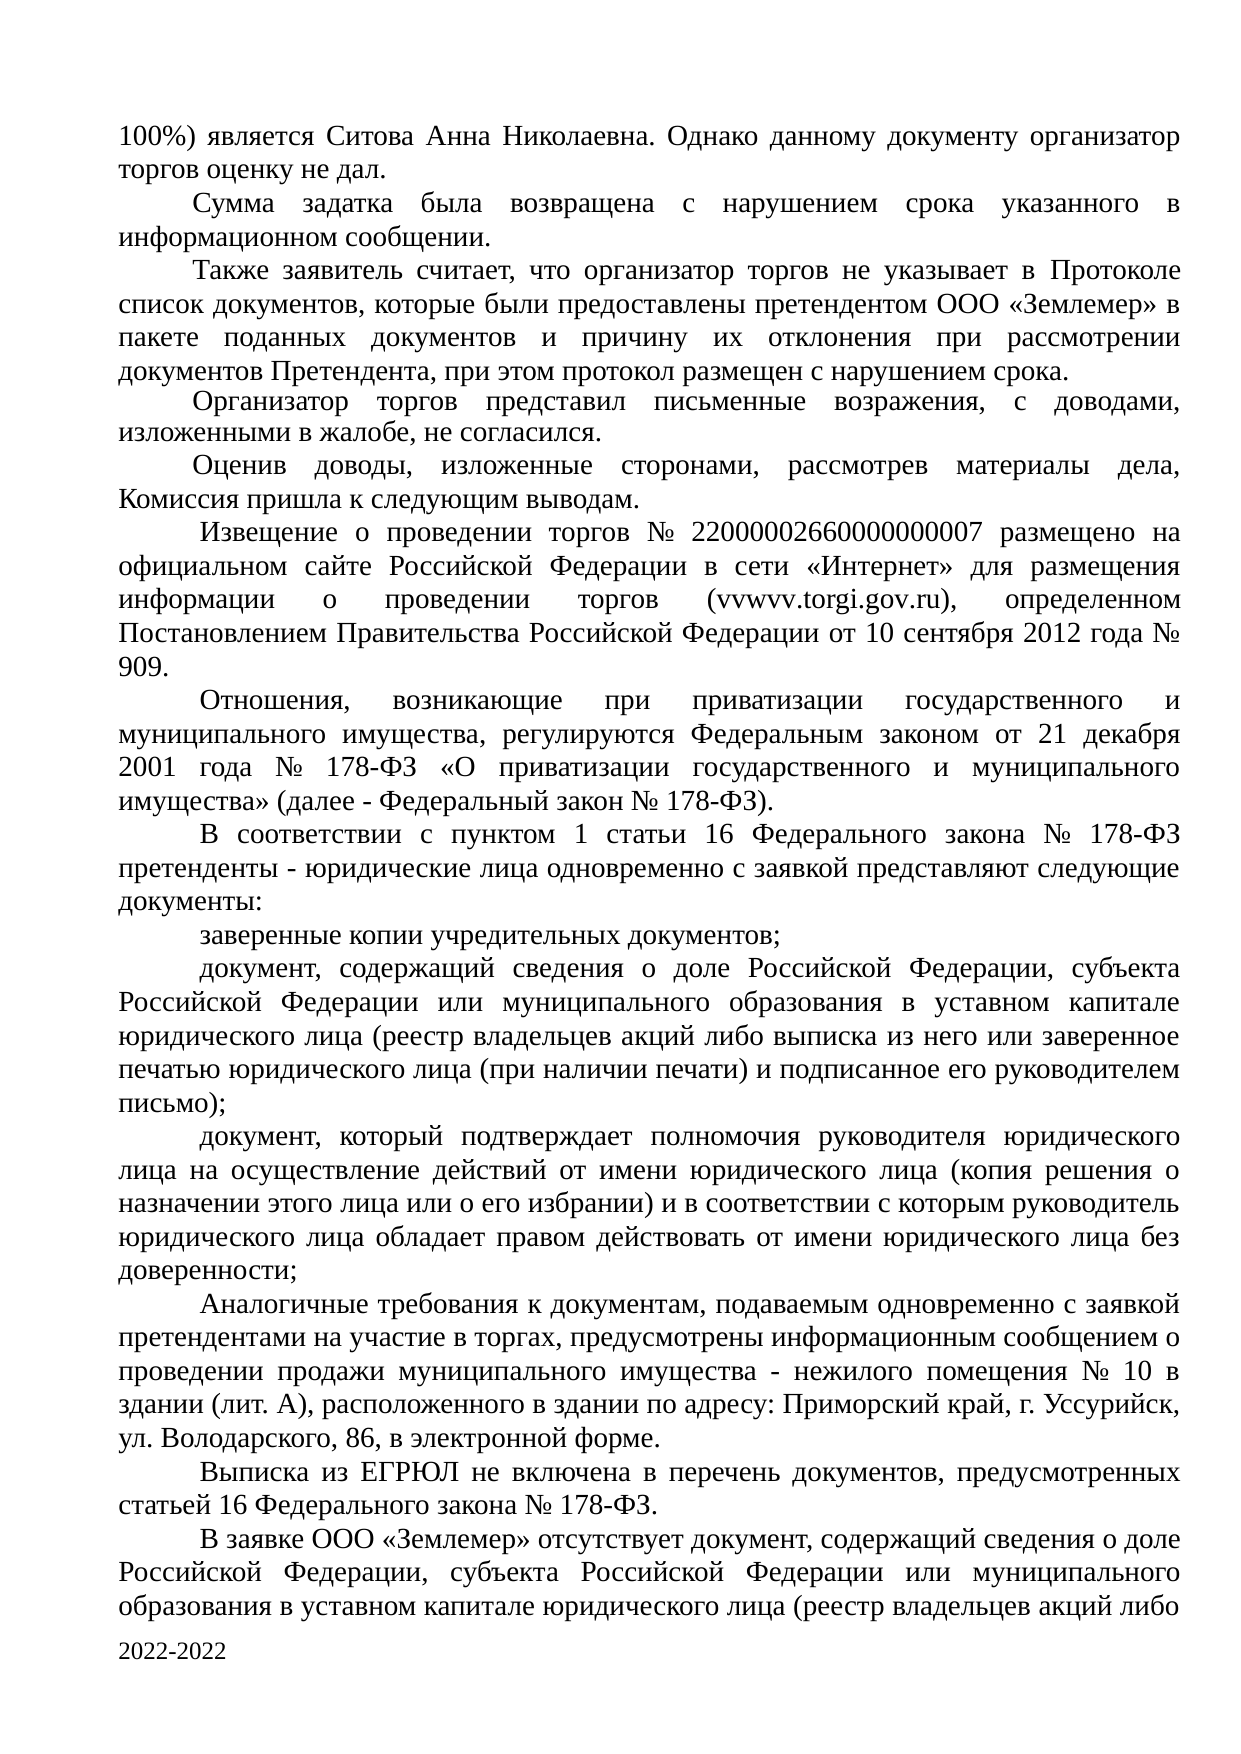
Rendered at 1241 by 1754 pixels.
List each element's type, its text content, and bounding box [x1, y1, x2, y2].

text Оценив доводы, изложенные сторонами, рассмотрев материалы дела, Комиссия пришла к следующим выводам. [118, 447, 1181, 514]
text Также заявитель считает, что организатор торгов не указывает в Протоколе список документов, которые были предоставлены претендентом ООО «Землемер» в пакете поданных документов и причину их отклонения при рассмотрении документов Претендента, при этом протокол размещен с нарушением срока. [118, 252, 1181, 386]
text Извещение о проведении торгов № 22000002660000000007 размещено на официальном сайте Российской Федерации в сети «Интернет» для размещения информации о проведении торгов (vvwvv.torgi.gov.ru), определенном Постановлением Правительства Российской Федерации от 10 сентября 2012 года № 909. [118, 514, 1181, 682]
text В соответствии с пунктом 1 статьи 16 Федерального закона № 178-ФЗ претенденты - юридические лица одновременно с заявкой представляют следующие документы: [118, 816, 1181, 917]
text В заявке ООО «Землемер» отсутствует документ, содержащий сведения о доле Российской Федерации, субъекта Российской Федерации или муниципального образования в уставном капитале юридического лица (реестр владельцев акций либо [118, 1521, 1181, 1621]
text документ, который подтверждает полномочия руководителя юридического лица на осуществление действий от имени юридического лица (копия решения о назначении этого лица или о его избрании) и в соответствии с которым руководитель юридического лица обладает правом действовать от имени юридического лица без доверенности; [118, 1118, 1181, 1286]
text Организатор торгов представил письменные возражения, с доводами, изложенными в жалобе, не согласился. [118, 386, 1181, 447]
text заверенные копии учредительных документов; [118, 917, 1181, 951]
text Аналогичные требования к документам, подаваемым одновременно с заявкой претендентами на участие в торгах, предусмотрены информационным сообщением о проведении продажи муниципального имущества - нежилого помещения № 10 в здании (лит. А), расположенного в здании по адресу: Приморский край, г. Уссурийск, ул. Володарского, 86, в электронной форме. [118, 1286, 1181, 1454]
text документ, содержащий сведения о доле Российской Федерации, субъекта Российской Федерации или муниципального образования в уставном капитале юридического лица (реестр владельцев акций либо выписка из него или заверенное печатью юридического лица (при наличии печати) и подписанное его руководителем письмо); [118, 951, 1181, 1118]
text Отношения, возникающие при приватизации государственного и муниципального имущества, регулируются Федеральным законом от 21 декабря 2001 года № 178-ФЗ «О приватизации государственного и муниципального имущества» (далее - Федеральный закон № 178-ФЗ). [118, 682, 1181, 816]
text Выписка из ЕГРЮЛ не включена в перечень документов, предусмотренных статьей 16 Федерального закона № 178-ФЗ. [118, 1454, 1181, 1521]
text 100%) является Ситова Анна Николаевна. Однако данному документу организатор торгов оценку не дал. [118, 118, 1181, 185]
text Сумма задатка была возвращена с нарушением срока указанного в информационном сообщении. [118, 185, 1181, 252]
